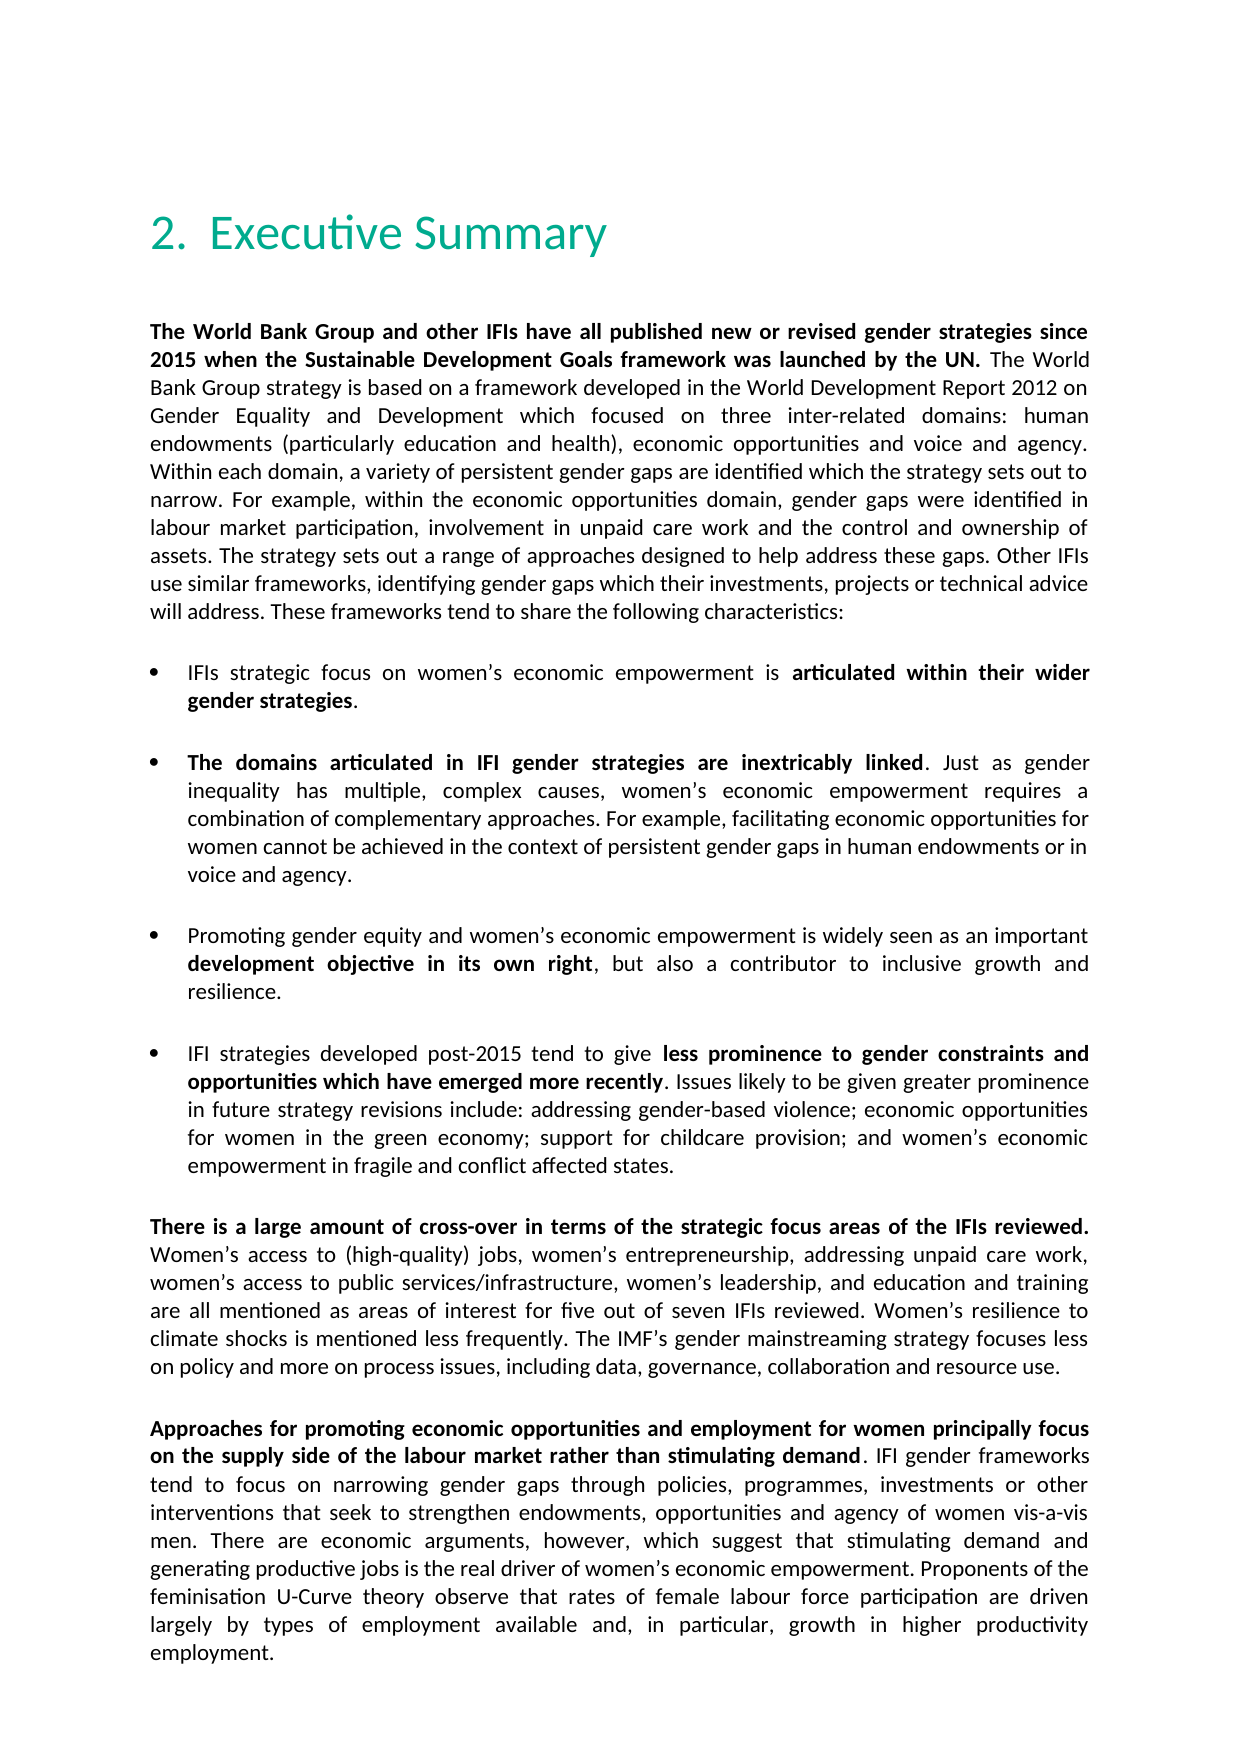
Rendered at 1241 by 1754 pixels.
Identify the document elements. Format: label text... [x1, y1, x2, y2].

list The domains articulated in IFI gender strategies are inextricably linked. Just as gender inequality has multiple, complex causes, women’s economic empowerment requires a combination of complementary approaches. For example, facilitating economic opportunities for women cannot be achieved in the context of persistent gender gaps in human endowments or in voice and agency. [150, 748, 1090, 888]
list IFI strategies developed post-2015 tend to give less prominence to gender constraints and opportunities which have emerged more recently. Issues likely to be given greater prominence in future strategy revisions include: addressing gender-based violence; economic opportunities for women in the green economy; support for childcare provision; and women’s economic empowerment in fragile and conflict affected states. [150, 1039, 1090, 1179]
list Promoting gender equity and women’s economic empowerment is widely seen as an important development objective in its own right, but also a contributor to inclusive growth and resilience. [150, 921, 1090, 1005]
list IFIs strategic focus on women’s economic empowerment is articulated within their wider gender strategies. [150, 658, 1090, 714]
text The World Bank Group and other IFIs have all published new or revised gender strategies since 2015 when the Sustainable Development Goals framework was launched by the UN. The World Bank Group strategy is based on a framework developed in the World Development Report 2012 on Gender Equality and Development which focused on three inter-related domains: human endowments (particularly education and health), economic opportunities and voice and agency. Within each domain, a variety of persistent gender gaps are identified which the strategy sets out to narrow. For example, within the economic opportunities domain, gender gaps were identified in labour market participation, involvement in unpaid care work and the control and ownership of assets. The strategy sets out a range of approaches designed to help address these gaps. Other IFIs use similar frameworks, identifying gender gaps which their investments, projects or technical advice will address. These frameworks tend to share the following characteristics: [150, 317, 1090, 625]
subtitle Executive Summary [150, 201, 1090, 262]
text There is a large amount of cross-over in terms of the strategic focus areas of the IFIs reviewed. Women’s access to (high-quality) jobs, women’s entrepreneurship, addressing unpaid care work, women’s access to public services/infrastructure, women’s leadership, and education and training are all mentioned as areas of interest for five out of seven IFIs reviewed. Women’s resilience to climate shocks is mentioned less frequently. The IMF’s gender mainstreaming strategy focuses less on policy and more on process issues, including data, governance, collaboration and resource use. [150, 1212, 1090, 1380]
text Approaches for promoting economic opportunities and employment for women principally focus on the supply side of the labour market rather than stimulating demand. IFI gender frameworks tend to focus on narrowing gender gaps through policies, programmes, investments or other interventions that seek to strengthen endowments, opportunities and agency of women vis-a-vis men. There are economic arguments, however, which suggest that stimulating demand and generating productive jobs is the real driver of women’s economic empowerment. Proponents of the feminisation U-Curve theory observe that rates of female labour force participation are driven largely by types of employment available and, in particular, growth in higher productivity employment. [150, 1414, 1090, 1666]
